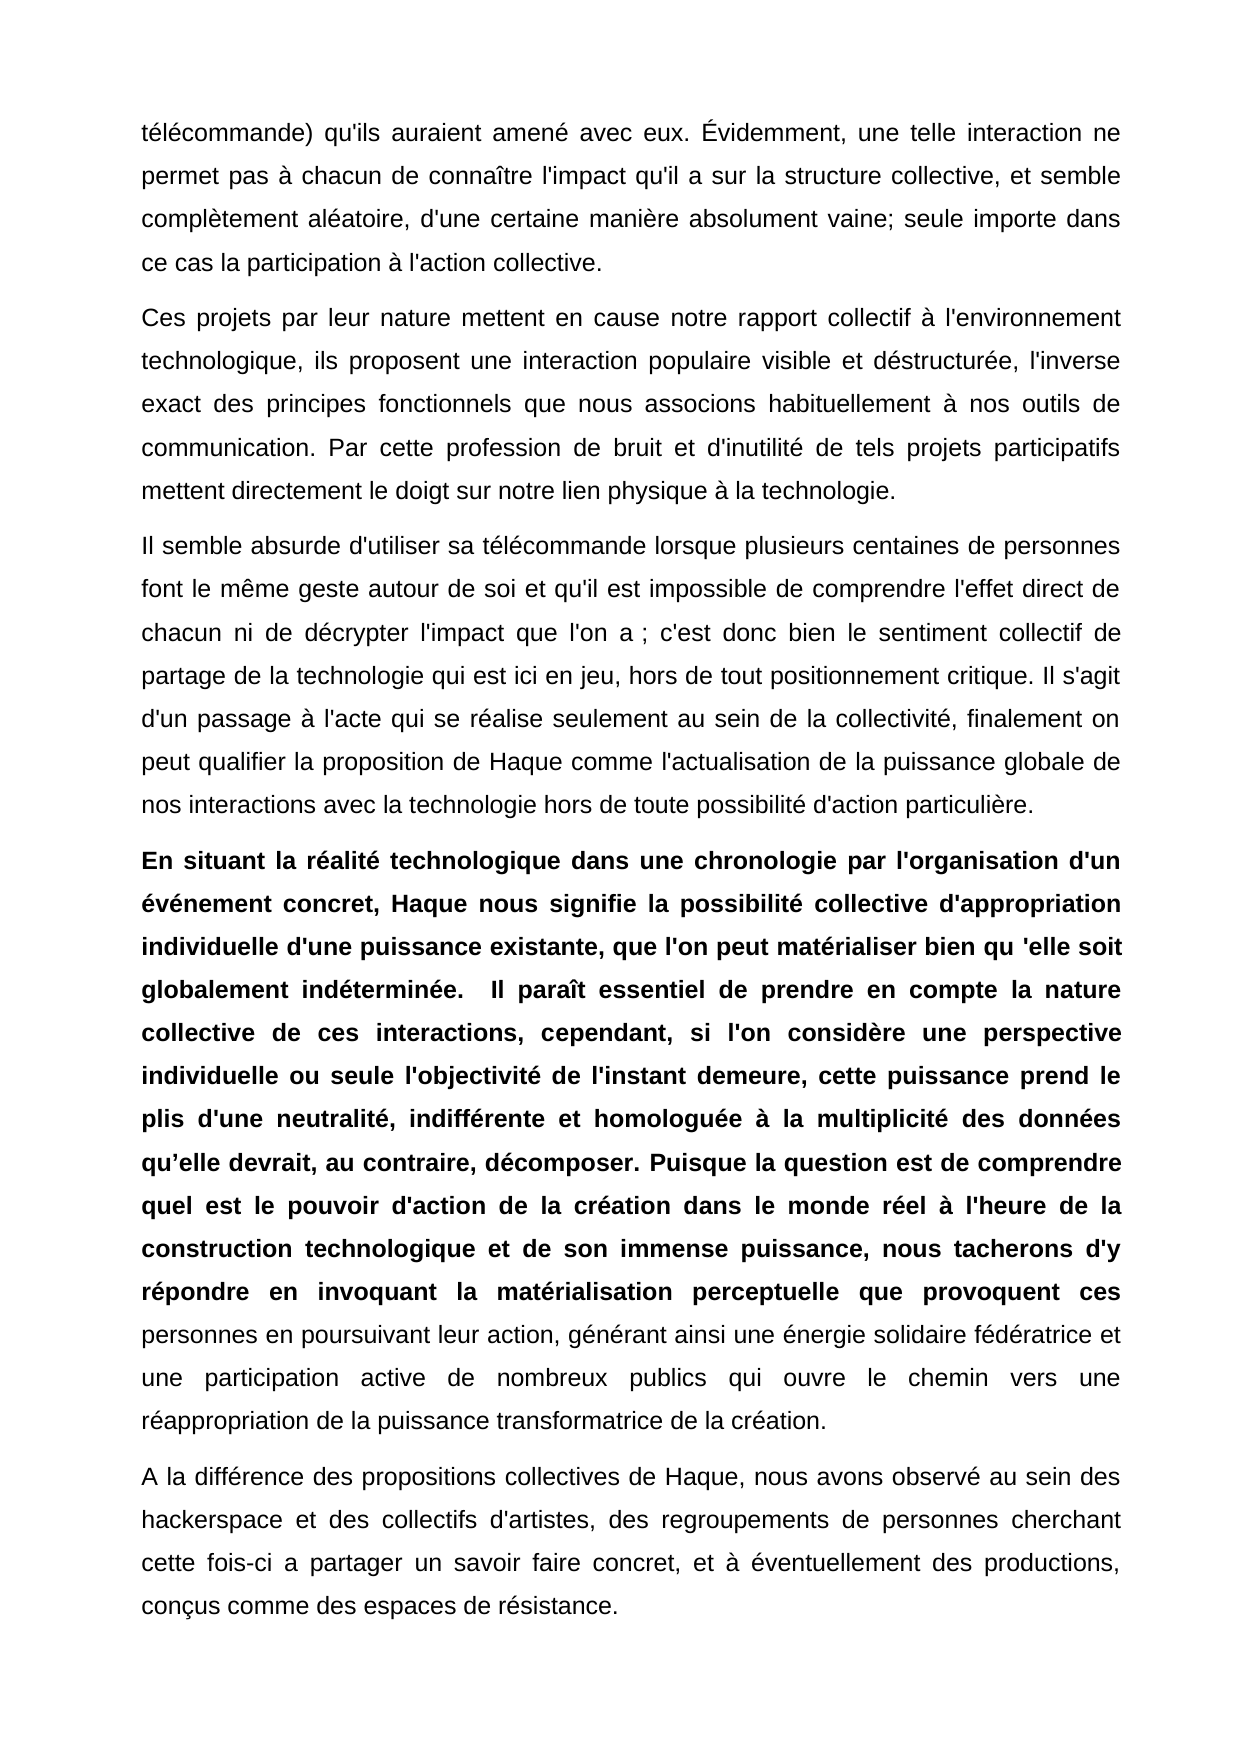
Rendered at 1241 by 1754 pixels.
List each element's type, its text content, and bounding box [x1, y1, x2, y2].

text Il semble absurde d'utiliser sa télécommande lorsque plusieurs centaines de personnes font le même geste autour de soi et qu'il est impossible de comprendre l'effet direct de chacun ni de décrypter l'impact que l'on a ; c'est donc bien le sentiment collectif de partage de la technologie qui est ici en jeu, hors de tout positionnement critique. Il s'agit d'un passage à l'acte qui se réalise seulement au sein de la collectivité, finalement on peut qualifier la proposition de Haque comme l'actualisation de la puissance globale de nos interactions avec la technologie hors de toute possibilité d'action particulière. [141, 531, 1122, 819]
text En situant la réalité technologique dans une chronologie par l'organisation d'un événement concret, Haque nous signifie la possibilité collective d'appropriation individuelle d'une puissance existante, que l'on peut matérialiser bien qu 'elle soit globalement indéterminée. Il paraît essentiel de prendre en compte la nature collective de ces interactions, cependant, si l'on considère une perspective individuelle ou seule l'objectivité de l'instant demeure, cette puissance prend le plis d'une neutralité, indifférente et homologuée à la multiplicité des données qu’elle devrait, au contraire, décomposer. Puisque la question est de comprendre quel est le pouvoir d'action de la création dans le monde réel à l'heure de la construction technologique et de son immense puissance, nous tacherons d'y répondre en invoquant la matérialisation perceptuelle que provoquent ces personnes en poursuivant leur action, générant ainsi une énergie solidaire fédératrice et une participation active de nombreux publics qui ouvre le chemin vers une réappropriation de la puissance transformatrice de la création. [141, 846, 1122, 1435]
text A la différence des propositions collectives de Haque, nous avons observé au sein des hackerspace et des collectifs d'artistes, des regroupements de personnes cherchant cette fois-ci a partager un savoir faire concret, et à éventuellement des productions, conçus comme des espaces de résistance. [141, 1462, 1122, 1620]
text télécommande) qu'ils auraient amené avec eux. Évidemment, une telle interaction ne permet pas à chacun de connaître l'impact qu'il a sur la structure collective, et semble complètement aléatoire, d'une certaine manière absolument vaine; seule importe dans ce cas la participation à l'action collective. [141, 118, 1122, 276]
text Ces projets par leur nature mettent en cause notre rapport collectif à l'environnement technologique, ils proposent une interaction populaire visible et déstructurée, l'inverse exact des principes fonctionnels que nous associons habituellement à nos outils de communication. Par cette profession de bruit et d'inutilité de tels projets participatifs mettent directement le doigt sur notre lien physique à la technologie. [141, 303, 1122, 504]
